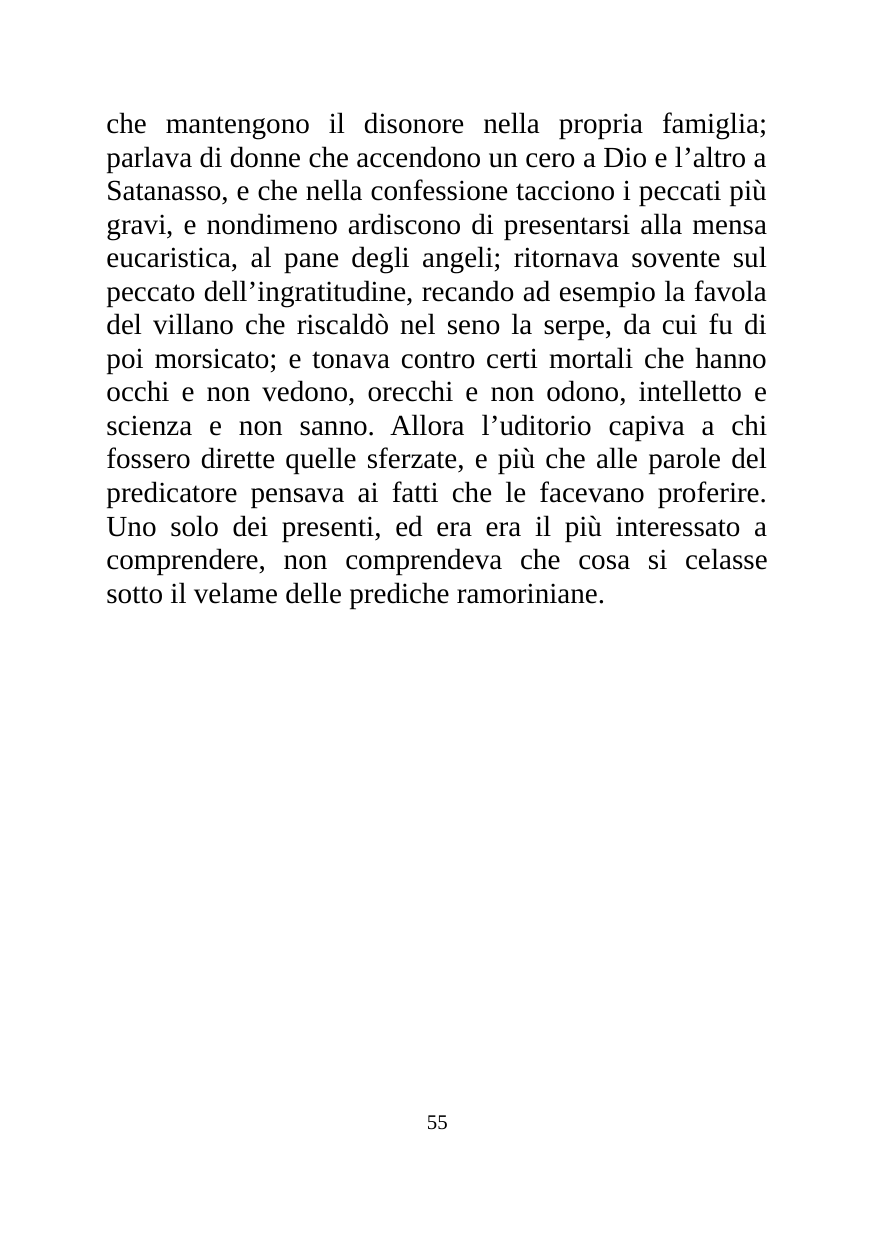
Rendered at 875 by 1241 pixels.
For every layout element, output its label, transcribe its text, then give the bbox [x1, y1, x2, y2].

text che mantengono il disonore nella propria famiglia; parlava di donne che accendono un cero a Dio e l’altro a Satanasso, e che nella confessione tacciono i peccati più gravi, e nondimeno ardiscono di presentarsi alla mensa eucaristica, al pane degli angeli; ritornava sovente sul peccato dell’ingratitudine, recando ad esempio la favola del villano che riscaldò nel seno la serpe, da cui fu di poi morsicato; e tonava contro certi mortali che hanno occhi e non vedono, orecchi e non odono, intelletto e scienza e non sanno. Allora l’uditorio capiva a chi fossero dirette quelle sferzate, e più che alle parole del predicatore pensava ai fatti che le facevano proferire. Uno solo dei presenti, ed era era il più interessato a comprendere, non comprendeva che cosa si celasse sotto il velame delle prediche ramoriniane. [106, 106, 768, 609]
